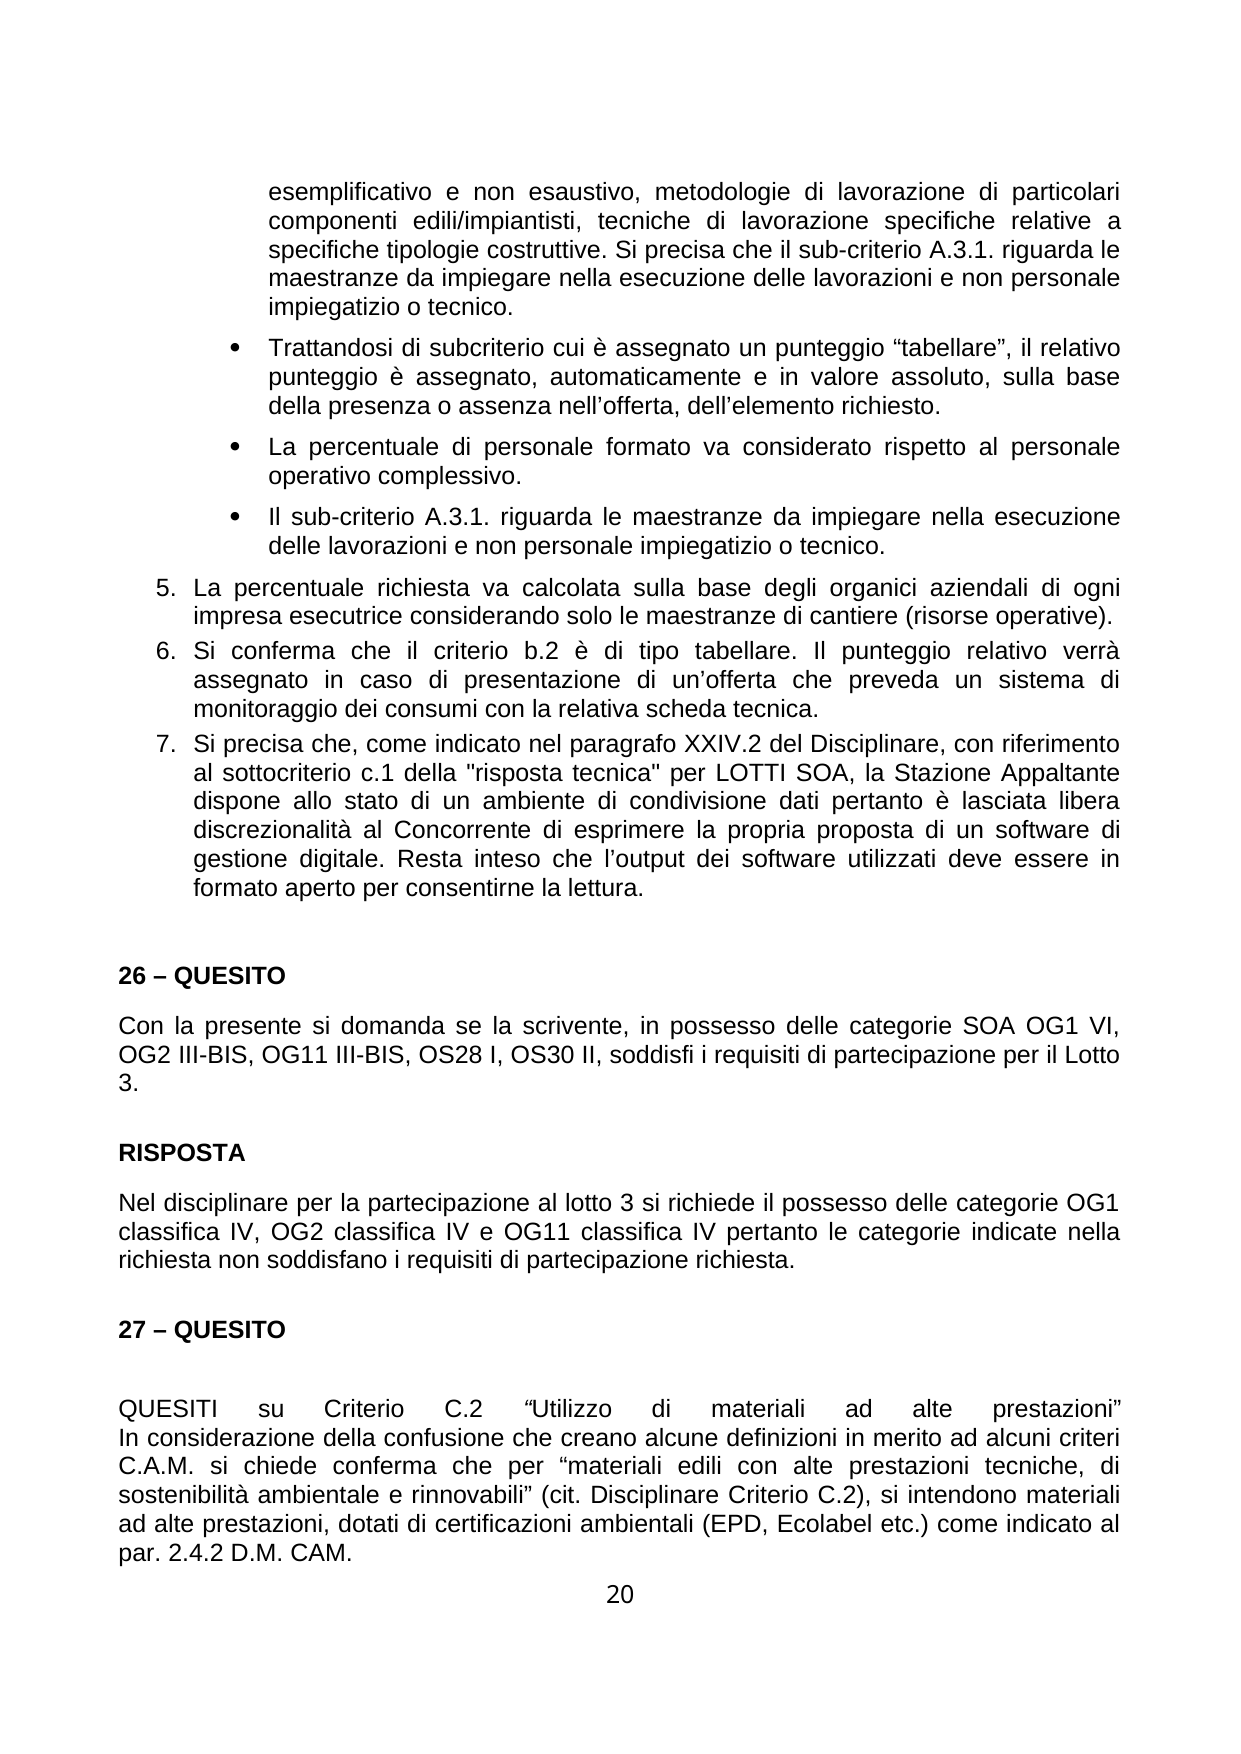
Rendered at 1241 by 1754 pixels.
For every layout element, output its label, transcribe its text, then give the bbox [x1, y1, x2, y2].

list La percentuale richiesta va calcolata sulla base degli organici aziendali di ogni impresa esecutrice considerando solo le maestranze di cantiere (risorse operative). [156, 572, 1122, 630]
list Trattandosi di subcriterio cui è assegnato un punteggio “tabellare”, il relativo punteggio è assegnato, automaticamente e in valore assoluto, sulla base della presenza o assenza nell’offerta, dell’elemento richiesto. [231, 333, 1122, 420]
text Nel disciplinare per la partecipazione al lotto 3 si richiede il possesso delle categorie OG1 classifica IV, OG2 classifica IV e OG11 classifica IV pertanto le categorie indicate nella richiesta non soddisfano i requisiti di partecipazione richiesta. [118, 1188, 1122, 1274]
text 27 – QUESITO [118, 1315, 1122, 1344]
text 26 – QUESITO [118, 961, 1122, 990]
text QUESITI su Criterio C.2 “Utilizzo di materiali ad alte prestazioni” In considerazione della confusione che creano alcune definizioni in merito ad alcuni criteri C.A.M. si chiede conferma che per “materiali edili con alte prestazioni tecniche, di sostenibilità ambientale e rinnovabili” (cit. Disciplinare Criterio C.2), si intendono materiali ad alte prestazioni, dotati di certificazioni ambientali (EPD, Ecolabel etc.) come indicato al par. 2.4.2 D.M. CAM. [118, 1394, 1122, 1566]
list esemplificativo e non esaustivo, metodologie di lavorazione di particolari componenti edili/impiantisti, tecniche di lavorazione specifiche relative a specifiche tipologie costruttive. Si precisa che il sub-criterio A.3.1. riguarda le maestranze da impiegare nella esecuzione delle lavorazioni e non personale impiegatizio o tecnico. [231, 177, 1122, 321]
list La percentuale di personale formato va considerato rispetto al personale operativo complessivo. [231, 432, 1122, 490]
text RISPOSTA [118, 1138, 1122, 1167]
list Si precisa che, come indicato nel paragrafo XXIV.2 del Disciplinare, con riferimento al sottocriterio c.1 della "risposta tecnica" per LOTTI SOA, la Stazione Appaltante dispone allo stato di un ambiente di condivisione dati pertanto è lasciata libera discrezionalità al Concorrente di esprimere la propria proposta di un software di gestione digitale. Resta inteso che l’output dei software utilizzati deve essere in formato aperto per consentirne la lettura. [156, 729, 1122, 901]
text Con la presente si domanda se la scrivente, in possesso delle categorie SOA OG1 VI, OG2 III-BIS, OG11 III-BIS, OS28 I, OS30 II, soddisfi i requisiti di partecipazione per il Lotto 3. [118, 1011, 1122, 1097]
list Si conferma che il criterio b.2 è di tipo tabellare. Il punteggio relativo verrà assegnato in caso di presentazione di un’offerta che preveda un sistema di monitoraggio dei consumi con la relativa scheda tecnica. [156, 636, 1122, 722]
list Il sub-criterio A.3.1. riguarda le maestranze da impiegare nella esecuzione delle lavorazioni e non personale impiegatizio o tecnico. [231, 502, 1122, 560]
